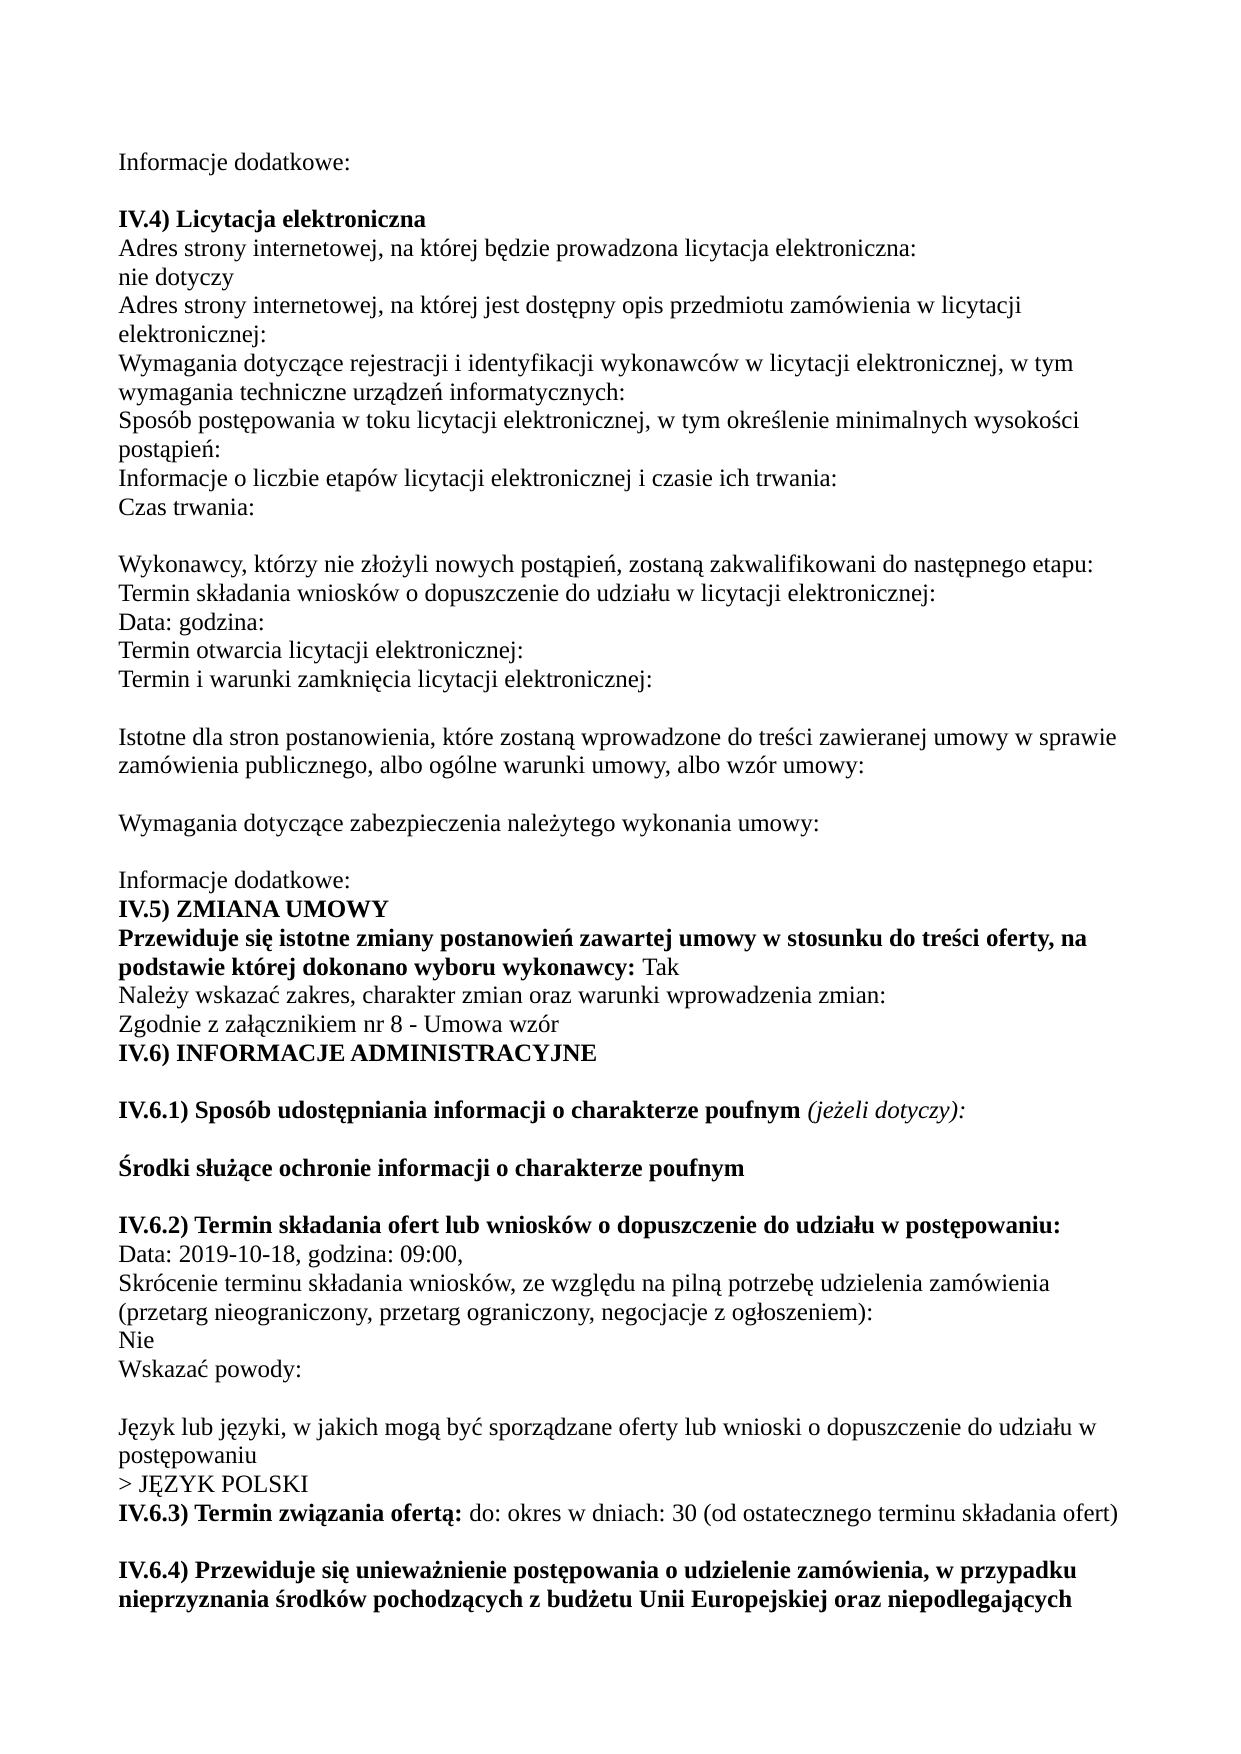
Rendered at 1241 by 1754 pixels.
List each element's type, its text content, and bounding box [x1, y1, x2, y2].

text Istotne dla stron postanowienia, które zostaną wprowadzone do treści zawieranej umowy w sprawie zamówienia publicznego, albo ogólne warunki umowy, albo wzór umowy: [118, 693, 1122, 779]
text Czas trwania: Wykonawcy, którzy nie złożyli nowych postąpień, zostaną zakwalifikowani do następnego etapu: [118, 492, 1122, 578]
text Termin i warunki zamknięcia licytacji elektronicznej: [118, 664, 1122, 693]
text Informacje o liczbie etapów licytacji elektronicznej i czasie ich trwania: [118, 463, 1122, 492]
text IV.5) ZMIANA UMOWY Przewiduje się istotne zmiany postanowień zawartej umowy w stosunku do treści oferty, na podstawie której dokonano wyboru wykonawcy: Tak Należy wskazać zakres, charakter zmian oraz warunki wprowadzenia zmian: Zgodnie z załącznikiem nr 8 - Umowa wzór IV.6) INFORMACJE ADMINISTRACYJNE IV.6.1) Sposób udostępniania informacji o charakterze poufnym (jeżeli dotyczy): Środki służące ochronie informacji o charakterze poufnym IV.6.2) Termin składania ofert lub wniosków o dopuszczenie do udziału w postępowaniu: Data: 2019-10-18, godzina: 09:00, Skrócenie terminu składania wniosków, ze względu na pilną potrzebę udzielenia zamówienia (przetarg nieograniczony, przetarg ograniczony, negocjacje z ogłoszeniem): Nie Wskazać powody: Język lub języki, w jakich mogą być sporządzane oferty lub wnioski o dopuszczenie do udziału w postępowaniu > JĘZYK POLSKI IV.6.3) Termin związania ofertą: do: okres w dniach: 30 (od ostatecznego terminu składania ofert) IV.6.4) Przewiduje się unieważnienie postępowania o udzielenie zamówienia, w przypadku nieprzyznania środków pochodzących z budżetu Unii Europejskiej oraz niepodlegających [118, 894, 1122, 1613]
text Wymagania dotyczące rejestracji i identyfikacji wykonawców w licytacji elektronicznej, w tym wymagania techniczne urządzeń informatycznych: [118, 348, 1122, 406]
text Informacje dodatkowe: [118, 837, 1122, 894]
text Sposób postępowania w toku licytacji elektronicznej, w tym określenie minimalnych wysokości postąpień: [118, 406, 1122, 463]
text Termin składania wniosków o dopuszczenie do udziału w licytacji elektronicznej: Data: godzina: Termin otwarcia licytacji elektronicznej: [118, 578, 1122, 664]
text nie dotyczy [118, 262, 1122, 291]
text Adres strony internetowej, na której jest dostępny opis przedmiotu zamówienia w licytacji elektronicznej: [118, 291, 1122, 348]
text Informacje dodatkowe: IV.4) Licytacja elektroniczna Adres strony internetowej, na której będzie prowadzona licytacja elektroniczna: [118, 118, 1122, 262]
text Wymagania dotyczące zabezpieczenia należytego wykonania umowy: [118, 779, 1122, 837]
